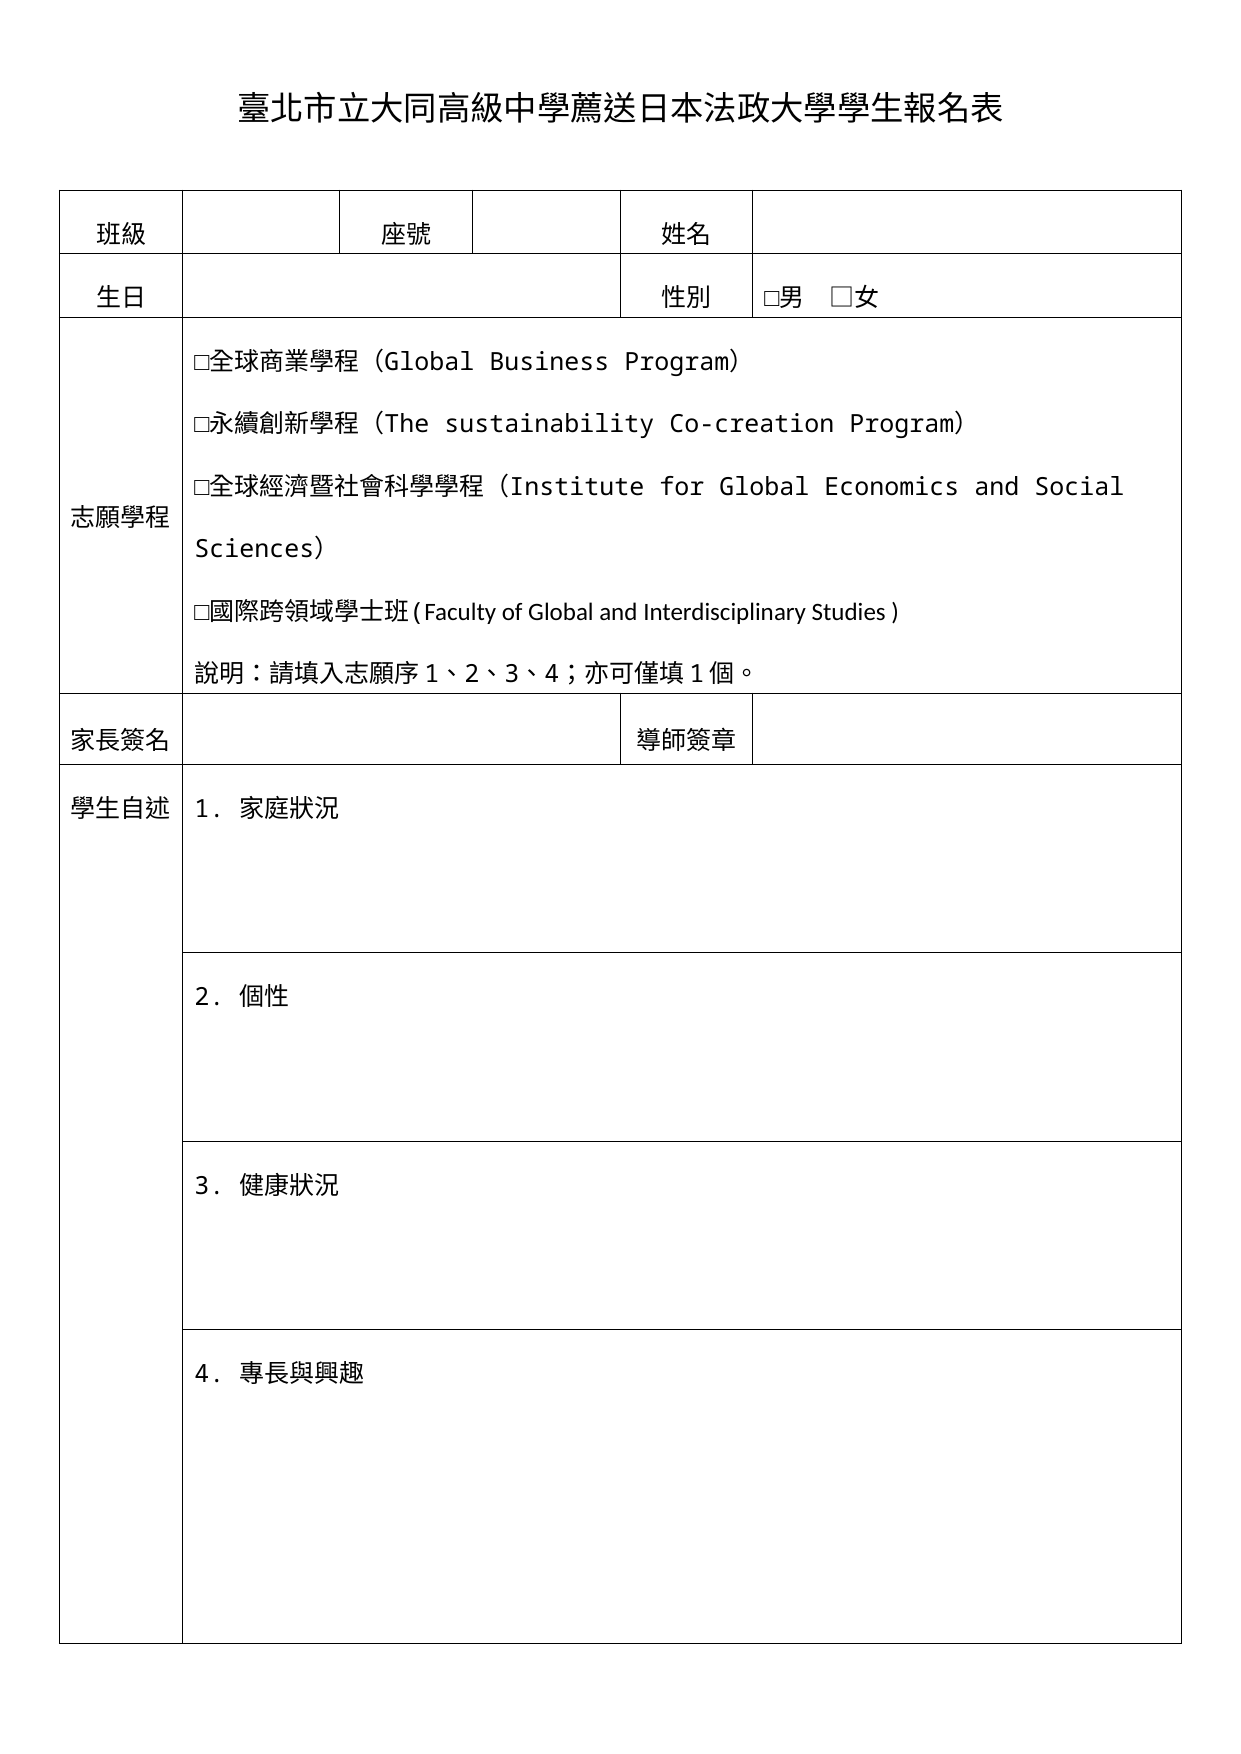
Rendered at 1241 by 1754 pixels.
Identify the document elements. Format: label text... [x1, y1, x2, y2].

table_header [753, 191, 1181, 253]
table_cell 導師簽章 [621, 694, 752, 763]
table_cell 性別 [621, 254, 752, 317]
table_cell 2. 個性 [183, 953, 1181, 1141]
table_header [183, 191, 339, 253]
table_cell 家長簽名 [60, 694, 182, 763]
table_cell 4. 專長與興趣 [183, 1330, 1181, 1643]
table_cell [183, 254, 620, 317]
table_cell 學生自述 [60, 765, 182, 1643]
table_cell 1. 家庭狀況 [183, 765, 1181, 952]
table_cell □全球商業學程（Global Business Program） □永續創新學程（The sustainability Co-creation Program） □全球經濟暨社會科學學程（Institute for Global Economics and Social Sciences） □國際跨領域學士班(Faculty of Global and Interdisciplinary Studies ) 說明：請填入志願序1、2、3、4；亦可僅填1個。 [183, 318, 1181, 693]
table_cell 志願學程 [60, 318, 182, 693]
table_cell [753, 694, 1181, 763]
table_cell 生日 [60, 254, 182, 317]
table_header [473, 191, 620, 253]
table_header 班級 [60, 191, 182, 253]
table_header 姓名 [621, 191, 752, 253]
text 臺北市立大同高級中學薦送日本法政大學學生報名表 [59, 64, 1181, 127]
table_cell □男 □女 [753, 254, 1181, 317]
table_cell [183, 694, 620, 763]
table_cell 3. 健康狀況 [183, 1142, 1181, 1329]
table_header 座號 [340, 191, 472, 253]
